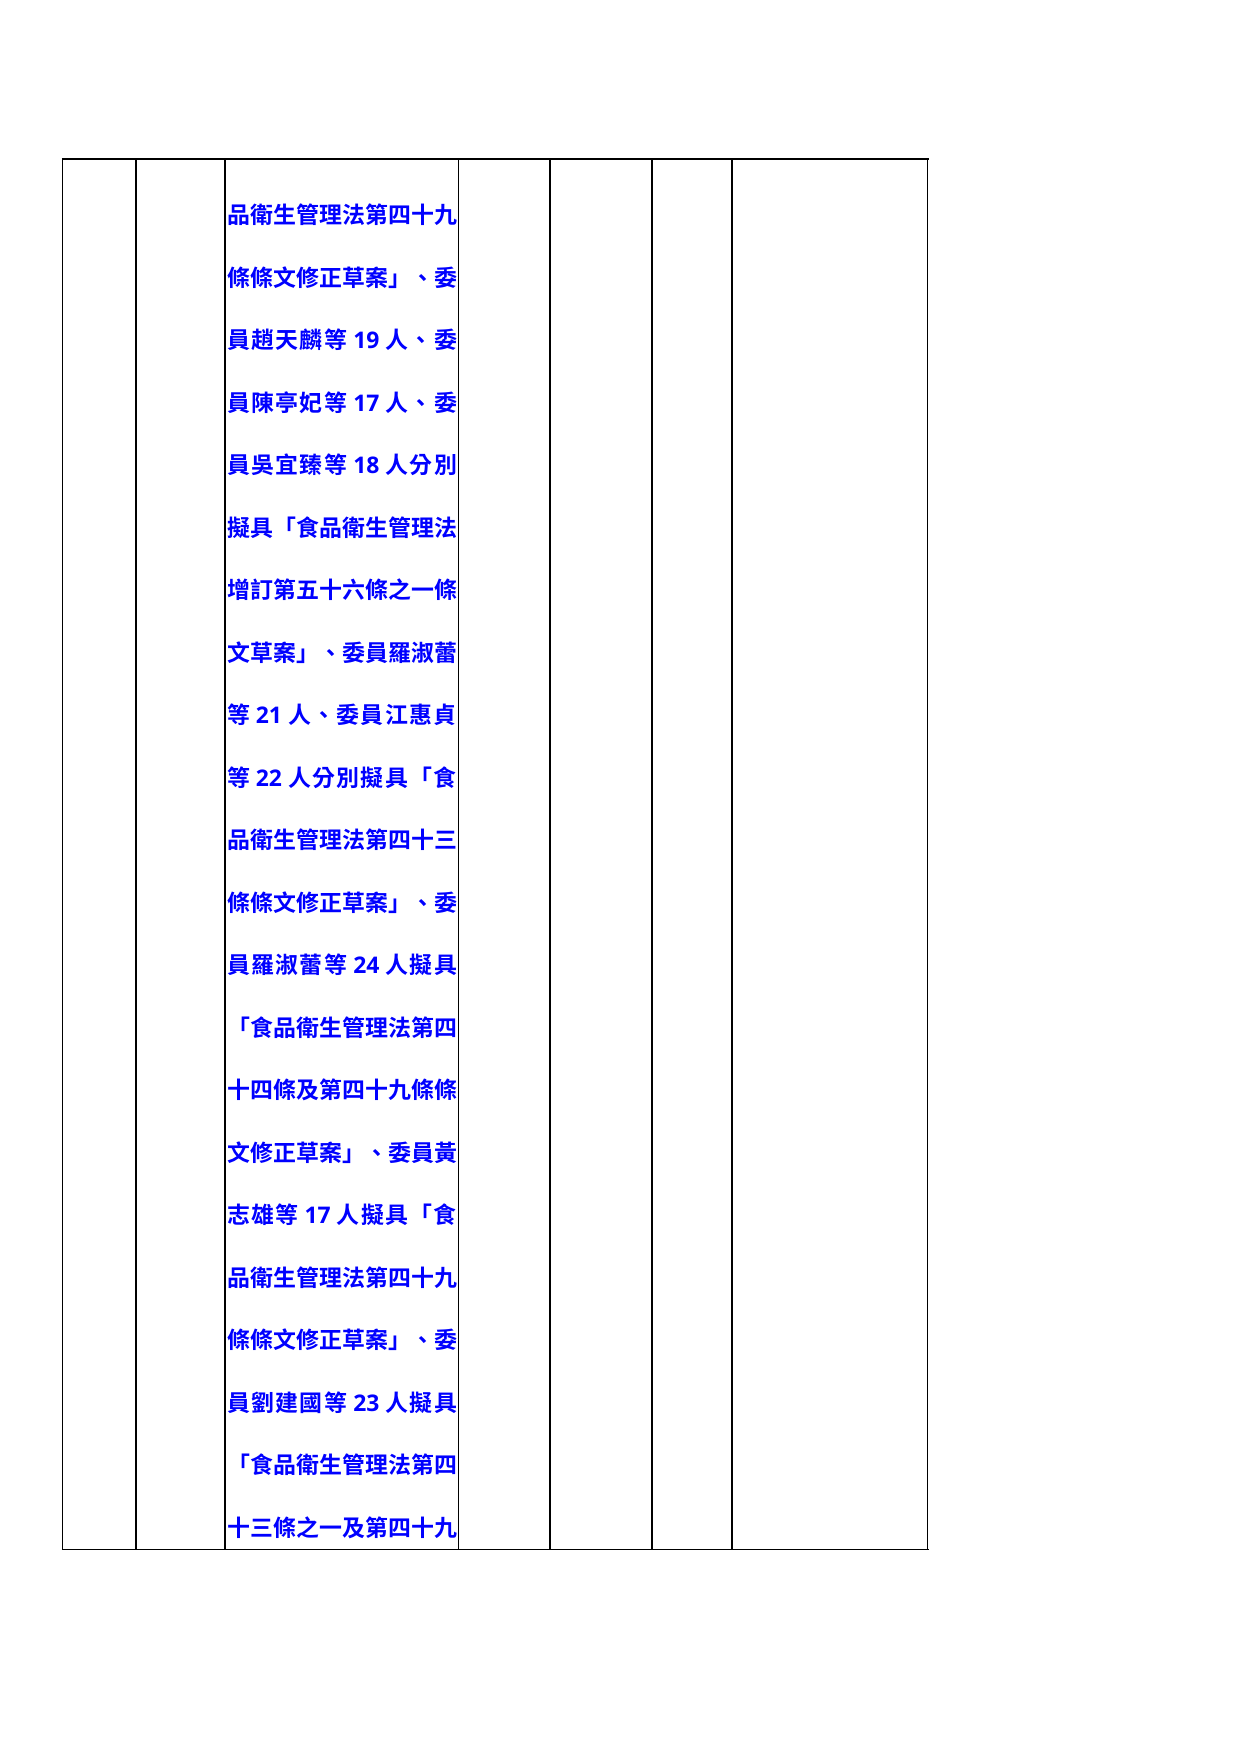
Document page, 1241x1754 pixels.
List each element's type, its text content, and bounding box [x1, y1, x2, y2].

table_cell [459, 160, 549, 1548]
table_cell [137, 160, 224, 1548]
table_cell [653, 160, 731, 1548]
table_cell [551, 160, 651, 1548]
table_cell 品衛生管理法第四十九條條文修正草案」、委員趙天麟等19人、委員陳亭妃等17人、委員吳宜臻等18人分別擬具「食品衛生管理法增訂第五十六條之一條文草案」、委員羅淑蕾等21人、委員江惠貞等22人分別擬具「食品衛生管理法第四十三條條文修正草案」、委員羅淑蕾等24人擬具「食品衛生管理法第四十四條及第四十九條條文修正草案」、委員黃志雄等17人擬具「食品衛生管理法第四十九條條文修正草案」、委員劉建國等23人擬具「食品衛生管理法第四十三條之一及第四十九 [226, 160, 458, 1548]
table_cell 一、審查完竣 二、另定期繼續審查 三、審查完竣 [733, 160, 927, 1548]
table_cell [63, 160, 135, 1548]
